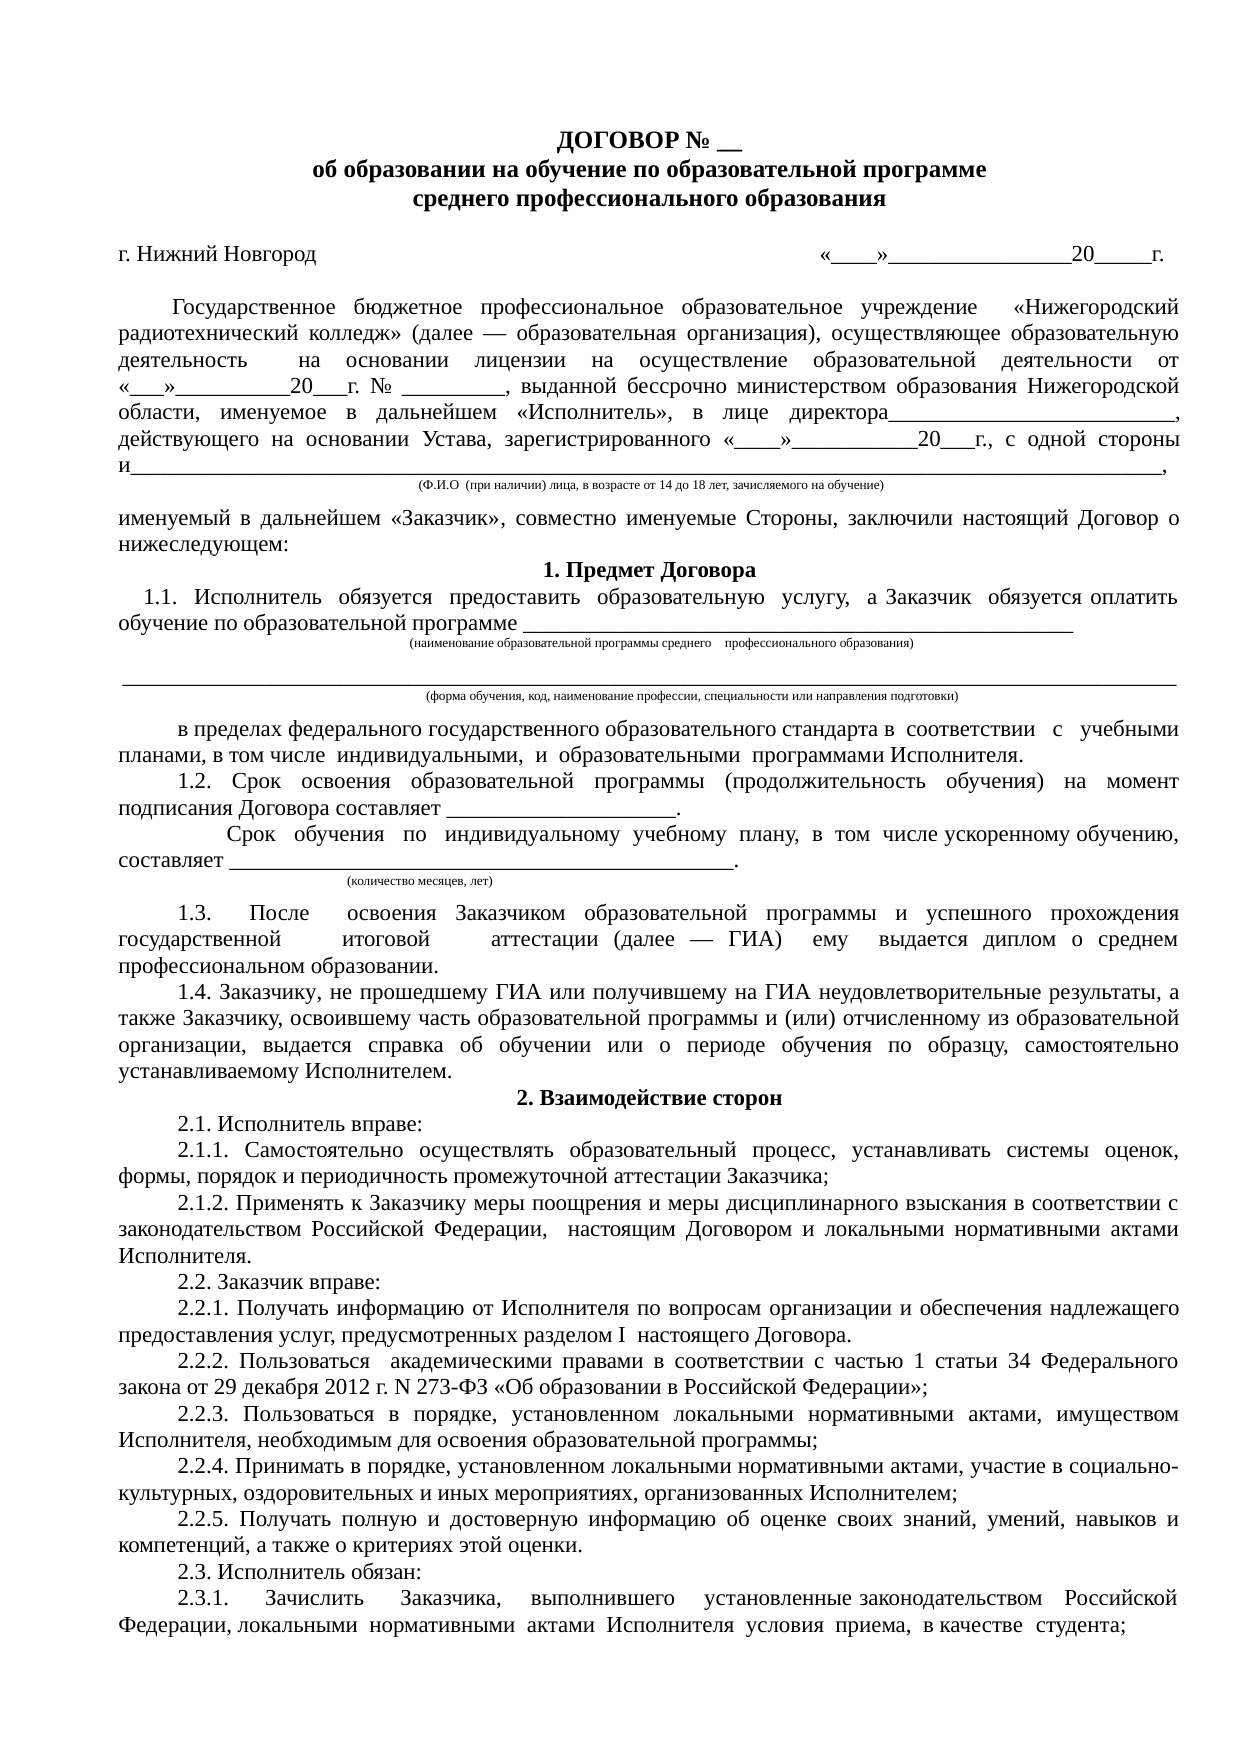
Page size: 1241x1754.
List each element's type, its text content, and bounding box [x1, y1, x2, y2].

text 2.1.1. Самостоятельно осуществлять образовательный процесс, устанавливать системы оценок, формы, порядок и периодичность промежуточной аттестации Заказчика; [118, 1136, 1181, 1189]
text (форма обучения, код, наименование профессии, специальности или направления подготовки) [118, 688, 1181, 714]
text 1.2. Срок освоения образовательной программы (продолжительность обучения) на момент подписания Договора составляет ____________________. [118, 767, 1181, 820]
text в пределах федерального государственного образовательного стандарта в соответствии с учебными планами, в том числе индивидуальными, и образовательными программами Исполнителя. [118, 714, 1181, 767]
text 2.2. Заказчик вправе: [118, 1268, 1181, 1294]
text ____________________________________________________________________________________________ [118, 662, 1181, 688]
text (Ф.И.О (при наличии) лица, в возрасте от 14 до 18 лет, зачисляемого на обучение) [118, 477, 1181, 504]
text 2.2.5. Получать полную и достоверную информацию об оценке своих знаний, умений, навыков и компетенций, а также о критериях этой оценки. [118, 1505, 1181, 1558]
text 1. Предмет Договора [118, 556, 1181, 583]
text 2.2.3. Пользоваться в порядке, установленном локальными нормативными актами, имуществом Исполнителя, необходимым для освоения образовательной программы; [118, 1400, 1181, 1452]
text об образовании на обучение по образовательной программе [118, 154, 1181, 183]
text 2.2.1. Получать информацию от Исполнителя по вопросам организации и обеспечения надлежащего предоставления услуг, предусмотренных разделом I настоящего Договора. [118, 1294, 1181, 1347]
text 2. Взаимодействие сторон [118, 1083, 1181, 1110]
text 2.2.4. Принимать в порядке, установленном локальными нормативными актами, участие в социально-культурных, оздоровительных и иных мероприятиях, организованных Исполнителем; [118, 1452, 1181, 1505]
text 2.3. Исполнитель обязан: [118, 1558, 1181, 1584]
text именуемый в дальнейшем «Заказчик», совместно именуемые Стороны, заключили настоящий Договор о нижеследующем: [118, 504, 1181, 556]
text среднего профессионального образования [118, 183, 1181, 211]
text ДОГОВОР № __ [118, 125, 1181, 154]
text 2.2.2. Пользоваться академическими правами в соответствии с частью 1 статьи 34 Федерального закона от 29 декабря 2012 г. N 273-ФЗ «Об образовании в Российской Федерации»; [118, 1347, 1181, 1400]
text 1.3. После освоения Заказчиком образовательной программы и успешного прохождения государственной итоговой аттестации (далее — ГИА) ему выдается диплом о среднем профессиональном образовании. [118, 899, 1181, 978]
text (наименование образовательной программы среднего профессионального образования) [118, 636, 1181, 662]
text 1.4. Заказчику, не прошедшему ГИА или получившему на ГИА неудовлетворительные результаты, а также Заказчику, освоившему часть образовательной программы и (или) отчисленному из образовательной организации, выдается справка об обучении или о периоде обучения по образцу, самостоятельно устанавливаемому Исполнителем. [118, 978, 1181, 1083]
text (количество месяцев, лет) [118, 873, 1181, 899]
text Срок обучения по индивидуальному учебному плану, в том числе ускоренному обучению, составляет ____________________________________________. [118, 820, 1181, 873]
text Государственное бюджетное профессиональное образовательное учреждение «Нижегородский радиотехнический колледж» (далее — образовательная организация), осуществляющее образовательную деятельность на основании лицензии на осуществление образовательной деятельности от «___»__________20___г. № _________, выданной бессрочно министерством образования Нижегородской области, именуемое в дальнейшем «Исполнитель», в лице директора_________________________, действующего на основании Устава, зарегистрированного «____»___________20___г., с одной стороны и__________________________________________________________________________________________, [118, 293, 1181, 477]
text 1.1. Исполнитель обязуется предоставить образовательную услугу, а Заказчик обязуется оплатить обучение по образовательной программе ________________________________________________ [118, 583, 1181, 636]
text 2.1.2. Применять к Заказчику меры поощрения и меры дисциплинарного взыскания в соответствии с законодательством Российской Федерации, настоящим Договором и локальными нормативными актами Исполнителя. [118, 1189, 1181, 1268]
text 2.3.1. Зачислить Заказчика, выполнившего установленные законодательством Российской Федерации, локальными нормативными актами Исполнителя условия приема, в качестве студента; [118, 1584, 1181, 1637]
text 2.1. Исполнитель вправе: [118, 1110, 1181, 1136]
text г. Нижний Новгород «____»________________20_____г. [118, 240, 1181, 267]
